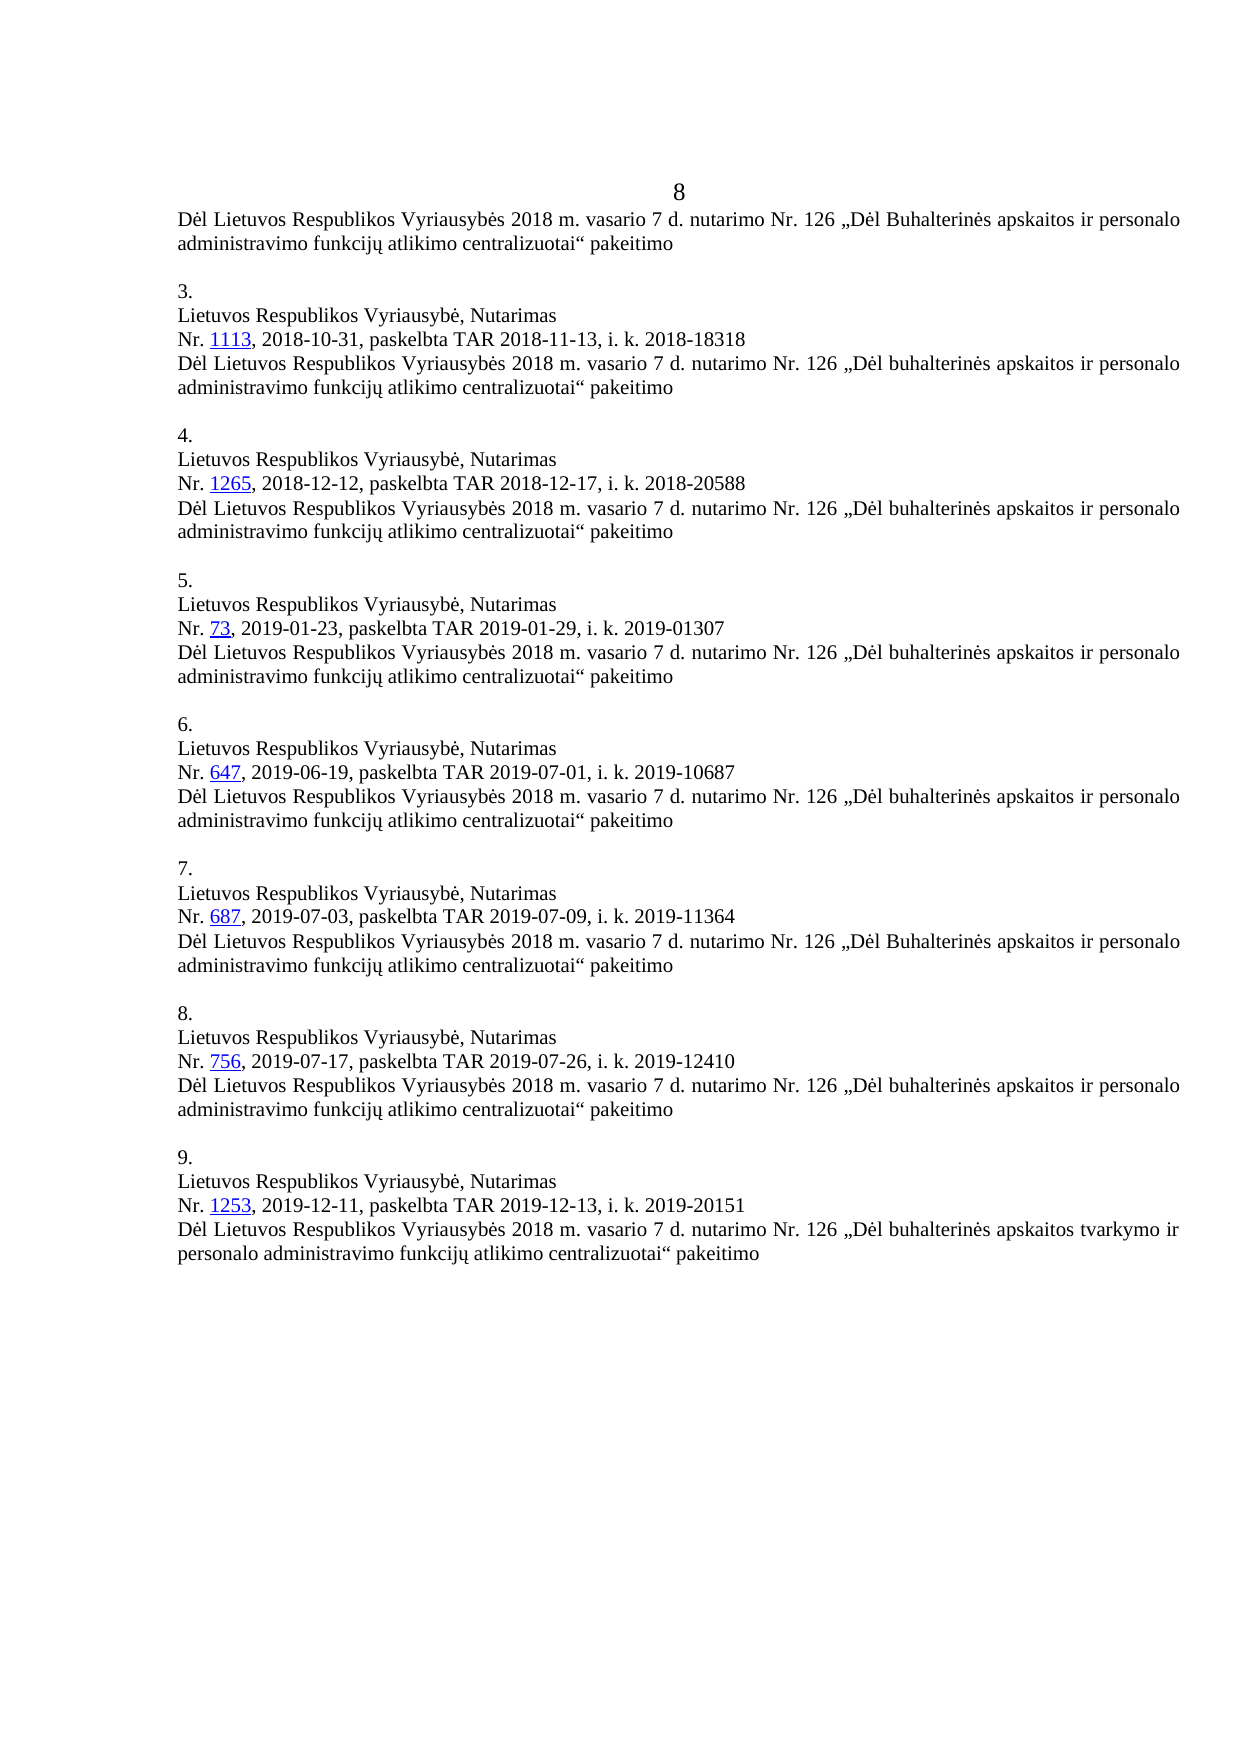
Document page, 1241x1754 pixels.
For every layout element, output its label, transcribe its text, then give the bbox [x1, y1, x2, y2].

text Dėl Lietuvos Respublikos Vyriausybės 2018 m. vasario 7 d. nutarimo Nr. 126 „Dėl Buhalterinės apskaitos ir personalo administravimo funkcijų atlikimo centralizuotai“ pakeitimo [177, 207, 1181, 255]
text Dėl Lietuvos Respublikos Vyriausybės 2018 m. vasario 7 d. nutarimo Nr. 126 „Dėl buhalterinės apskaitos ir personalo administravimo funkcijų atlikimo centralizuotai“ pakeitimo [177, 351, 1181, 399]
text Dėl Lietuvos Respublikos Vyriausybės 2018 m. vasario 7 d. nutarimo Nr. 126 „Dėl buhalterinės apskaitos ir personalo administravimo funkcijų atlikimo centralizuotai“ pakeitimo [177, 495, 1181, 543]
text Nr. 647, 2019-06-19, paskelbta TAR 2019-07-01, i. k. 2019-10687 [177, 760, 1181, 784]
text Lietuvos Respublikos Vyriausybė, Nutarimas [177, 303, 1181, 327]
text 7. [177, 856, 1181, 880]
text Dėl Lietuvos Respublikos Vyriausybės 2018 m. vasario 7 d. nutarimo Nr. 126 „Dėl buhalterinės apskaitos ir personalo administravimo funkcijų atlikimo centralizuotai“ pakeitimo [177, 640, 1181, 688]
text Nr. 1253, 2019-12-11, paskelbta TAR 2019-12-13, i. k. 2019-20151 [177, 1193, 1181, 1217]
text Nr. 756, 2019-07-17, paskelbta TAR 2019-07-26, i. k. 2019-12410 [177, 1049, 1181, 1073]
text 8. [177, 1001, 1181, 1025]
text 4. [177, 423, 1181, 447]
text 3. [177, 279, 1181, 303]
text Lietuvos Respublikos Vyriausybė, Nutarimas [177, 880, 1181, 904]
text 5. [177, 568, 1181, 592]
text Dėl Lietuvos Respublikos Vyriausybės 2018 m. vasario 7 d. nutarimo Nr. 126 „Dėl buhalterinės apskaitos ir personalo administravimo funkcijų atlikimo centralizuotai“ pakeitimo [177, 1073, 1181, 1121]
text Dėl Lietuvos Respublikos Vyriausybės 2018 m. vasario 7 d. nutarimo Nr. 126 „Dėl buhalterinės apskaitos tvarkymo ir personalo administravimo funkcijų atlikimo centralizuotai“ pakeitimo [177, 1217, 1181, 1265]
text Dėl Lietuvos Respublikos Vyriausybės 2018 m. vasario 7 d. nutarimo Nr. 126 „Dėl buhalterinės apskaitos ir personalo administravimo funkcijų atlikimo centralizuotai“ pakeitimo [177, 784, 1181, 832]
text 9. [177, 1145, 1181, 1169]
text Lietuvos Respublikos Vyriausybė, Nutarimas [177, 1025, 1181, 1049]
text Nr. 687, 2019-07-03, paskelbta TAR 2019-07-09, i. k. 2019-11364 [177, 904, 1181, 928]
text Lietuvos Respublikos Vyriausybė, Nutarimas [177, 736, 1181, 760]
text Lietuvos Respublikos Vyriausybė, Nutarimas [177, 1169, 1181, 1193]
text Nr. 1113, 2018-10-31, paskelbta TAR 2018-11-13, i. k. 2018-18318 [177, 327, 1181, 351]
text 6. [177, 712, 1181, 736]
text Lietuvos Respublikos Vyriausybė, Nutarimas [177, 447, 1181, 471]
text Lietuvos Respublikos Vyriausybė, Nutarimas [177, 592, 1181, 616]
text Dėl Lietuvos Respublikos Vyriausybės 2018 m. vasario 7 d. nutarimo Nr. 126 „Dėl Buhalterinės apskaitos ir personalo administravimo funkcijų atlikimo centralizuotai“ pakeitimo [177, 928, 1181, 977]
text Nr. 1265, 2018-12-12, paskelbta TAR 2018-12-17, i. k. 2018-20588 [177, 471, 1181, 495]
text Nr. 73, 2019-01-23, paskelbta TAR 2019-01-29, i. k. 2019-01307 [177, 616, 1181, 640]
